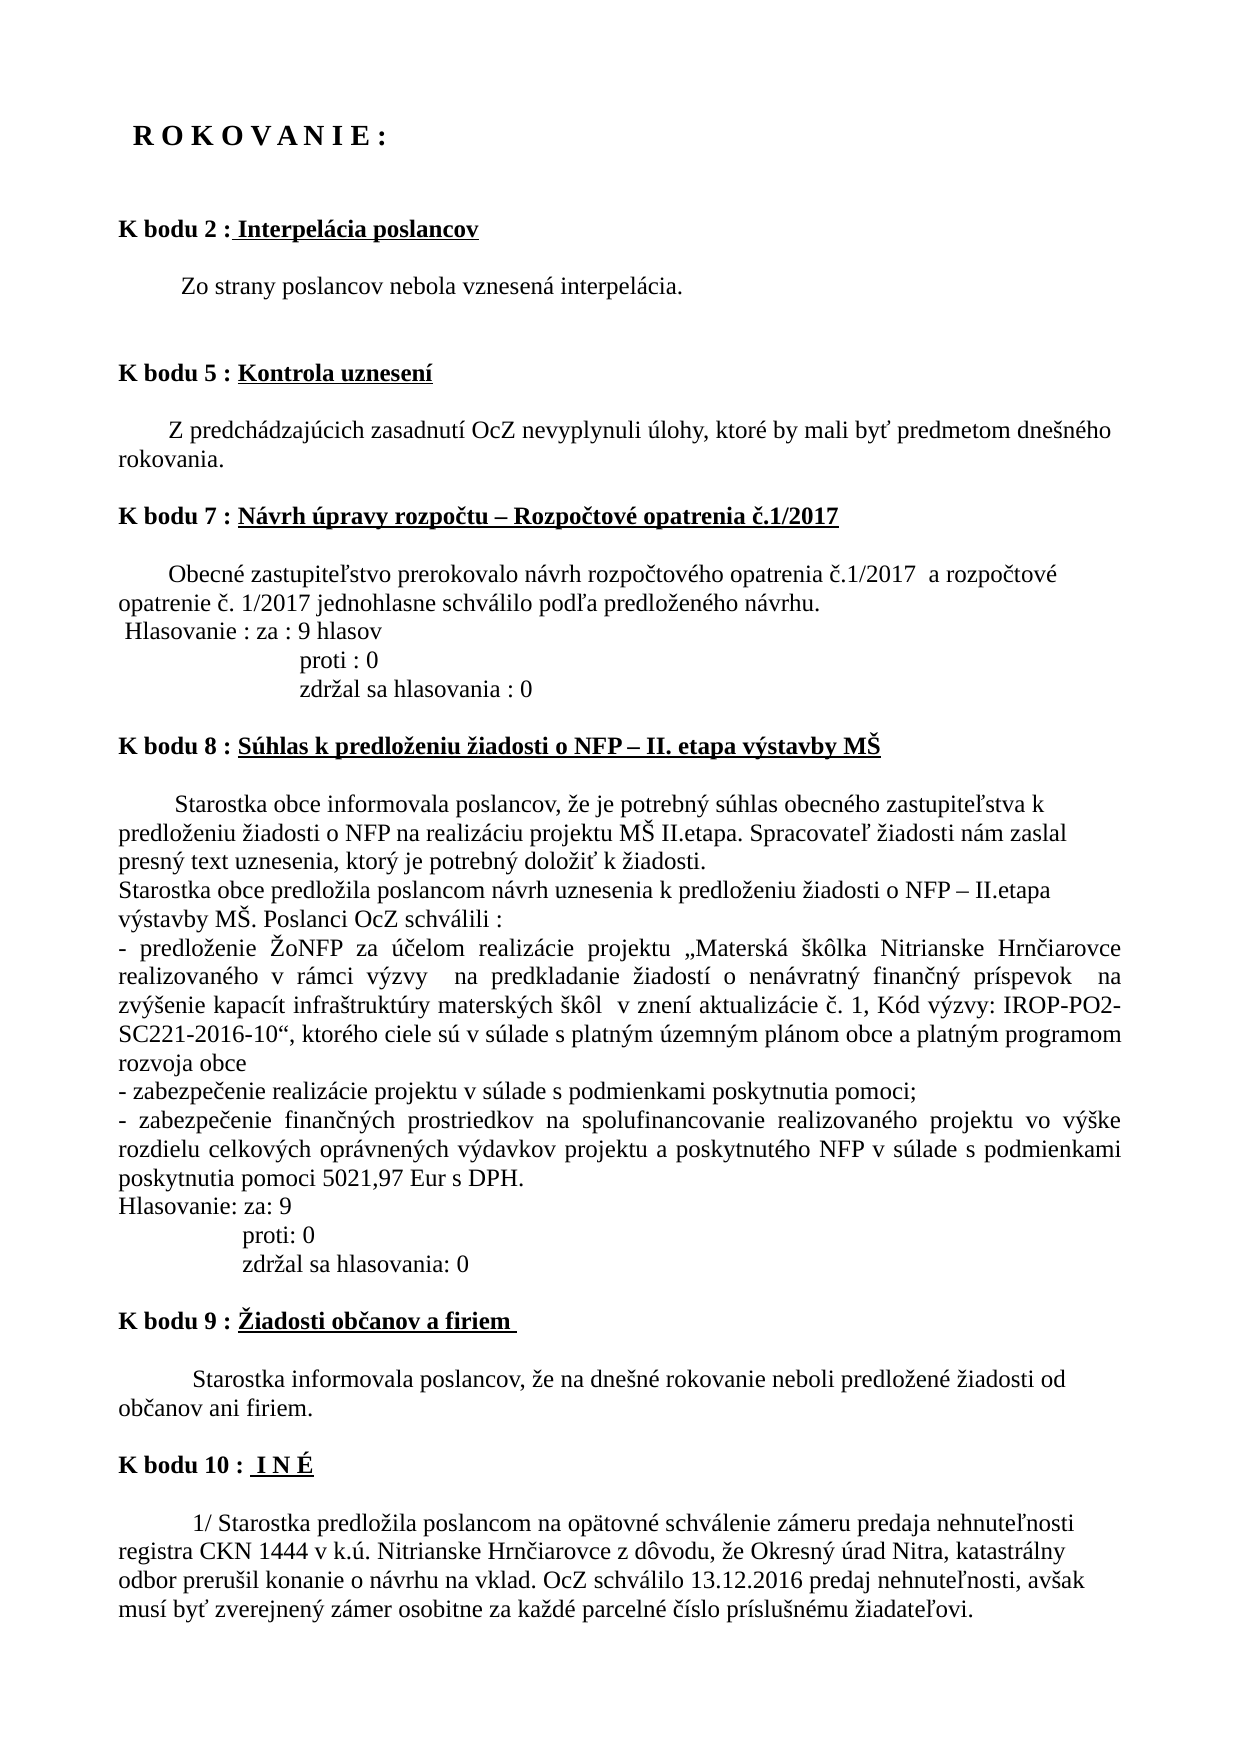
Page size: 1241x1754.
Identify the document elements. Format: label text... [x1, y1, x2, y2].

text R O K O V A N I E : [118, 118, 1122, 152]
text Hlasovanie : za : 9 hlasov [118, 616, 1122, 645]
text - zabezpečenie realizácie projektu v súlade s podmienkami poskytnutia pomoci; [118, 1076, 1122, 1105]
text Z predchádzajúcich zasadnutí OcZ nevyplynuli úlohy, ktoré by mali byť predmetom dnešného rokovania. [118, 415, 1122, 473]
text Zo strany poslancov nebola vznesená interpelácia. [118, 271, 1122, 300]
text Starostka obce informovala poslancov, že je potrebný súhlas obecného zastupiteľstva k predloženiu žiadosti o NFP na realizáciu projektu MŠ II.etapa. Spracovateľ žiadosti nám zaslal presný text uznesenia, ktorý je potrebný doložiť k žiadosti. [118, 789, 1122, 875]
text proti : 0 [118, 645, 1122, 674]
text zdržal sa hlasovania: 0 [118, 1249, 1122, 1278]
text K bodu 7 : Návrh úpravy rozpočtu – Rozpočtové opatrenia č.1/2017 [118, 501, 1122, 530]
text - predloženie ŽoNFP za účelom realizácie projektu „Materská škôlka Nitrianske Hrnčiarovce realizovaného v rámci výzvy na predkladanie žiadostí o nenávratný finančný príspevok na zvýšenie kapacít infraštruktúry materských škôl v znení aktualizácie č. 1, Kód výzvy: IROP-PO2-SC221-2016-10“, ktorého ciele sú v súlade s platným územným plánom obce a platným programom rozvoja obce [118, 933, 1122, 1076]
text proti: 0 [118, 1220, 1122, 1249]
text K bodu 2 : Interpelácia poslancov [118, 214, 1122, 243]
text Obecné zastupiteľstvo prerokovalo návrh rozpočtového opatrenia č.1/2017 a rozpočtové opatrenie č. 1/2017 jednohlasne schválilo podľa predloženého návrhu. [118, 559, 1122, 616]
text Starostka informovala poslancov, že na dnešné rokovanie neboli predložené žiadosti od občanov ani firiem. [118, 1364, 1122, 1421]
text K bodu 8 : Súhlas k predloženiu žiadosti o NFP – II. etapa výstavby MŠ [118, 731, 1122, 760]
text K bodu 5 : Kontrola uznesení [118, 358, 1122, 386]
text zdržal sa hlasovania : 0 [118, 674, 1122, 703]
text 1/ Starostka predložila poslancom na opätovné schválenie zámeru predaja nehnuteľnosti registra CKN 1444 v k.ú. Nitrianske Hrnčiarovce z dôvodu, že Okresný úrad Nitra, katastrálny odbor prerušil konanie o návrhu na vklad. OcZ schválilo 13.12.2016 predaj nehnuteľnosti, avšak musí byť zverejnený zámer osobitne za každé parcelné číslo príslušnému žiadateľovi. [118, 1508, 1122, 1623]
text K bodu 9 : Žiadosti občanov a firiem [118, 1306, 1122, 1335]
text Hlasovanie: za: 9 [118, 1191, 1122, 1220]
text Starostka obce predložila poslancom návrh uznesenia k predloženiu žiadosti o NFP – II.etapa výstavby MŠ. Poslanci OcZ schválili : [118, 875, 1122, 933]
text K bodu 10 : I N É [118, 1450, 1122, 1479]
text - zabezpečenie finančných prostriedkov na spolufinancovanie realizovaného projektu vo výške rozdielu celkových oprávnených výdavkov projektu a poskytnutého NFP v súlade s podmienkami poskytnutia pomoci 5021,97 Eur s DPH. [118, 1105, 1122, 1191]
